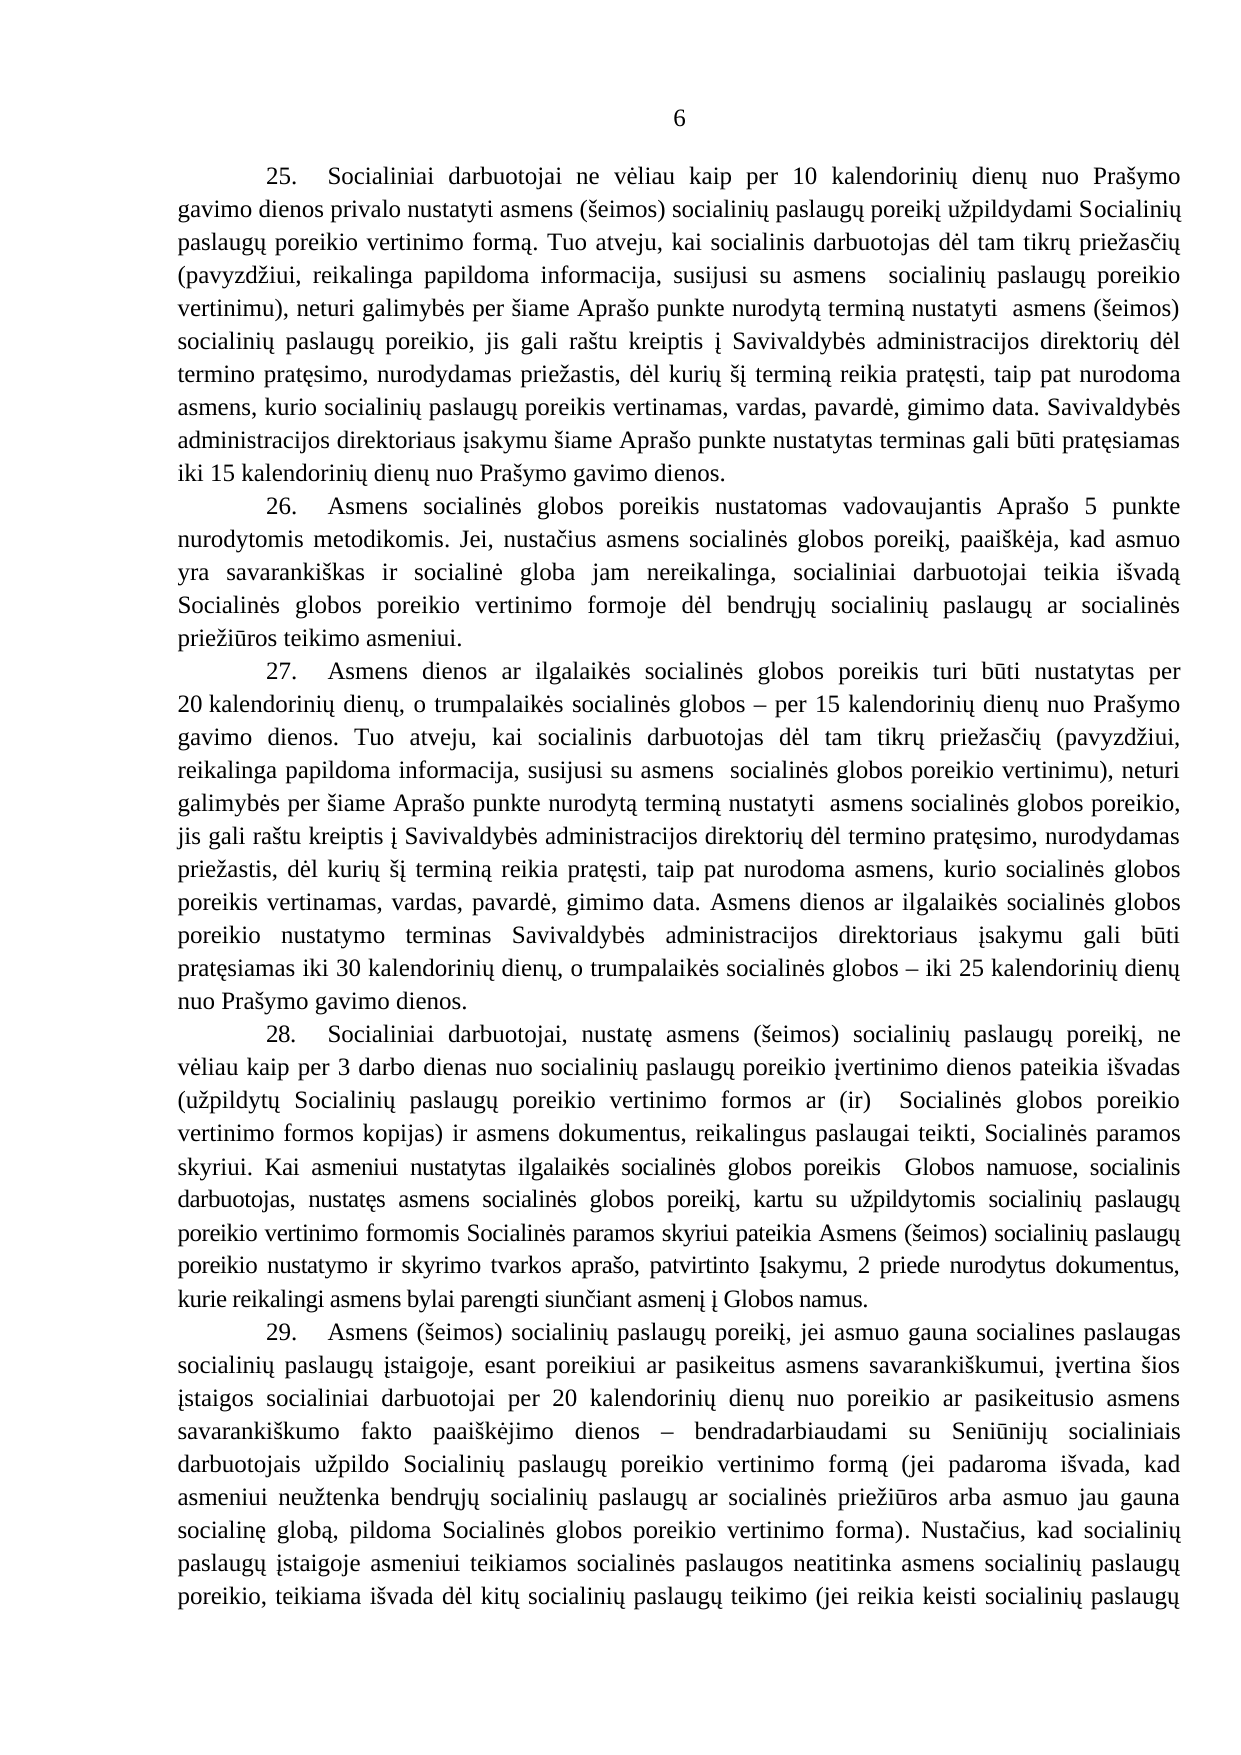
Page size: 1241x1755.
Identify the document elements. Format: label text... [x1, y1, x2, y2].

text 25. Socialiniai darbuotojai ne vėliau kaip per 10 kalendorinių dienų nuo Prašymo gavimo dienos privalo nustatyti asmens (šeimos) socialinių paslaugų poreikį užpildydami Socialinių paslaugų poreikio vertinimo formą. Tuo atveju, kai socialinis darbuotojas dėl tam tikrų priežasčių (pavyzdžiui, reikalinga papildoma informacija, susijusi su asmens socialinių paslaugų poreikio vertinimu), neturi galimybės per šiame Aprašo punkte nurodytą terminą nustatyti asmens (šeimos) socialinių paslaugų poreikio, jis gali raštu kreiptis į Savivaldybės administracijos direktorių dėl termino pratęsimo, nurodydamas priežastis, dėl kurių šį terminą reikia pratęsti, taip pat nurodoma asmens, kurio socialinių paslaugų poreikis vertinamas, vardas, pavardė, gimimo data. Savivaldybės administracijos direktoriaus įsakymu šiame Aprašo punkte nustatytas terminas gali būti pratęsiamas iki 15 kalendorinių dienų nuo Prašymo gavimo dienos. [177, 161, 1181, 487]
text 28. Socialiniai darbuotojai, nustatę asmens (šeimos) socialinių paslaugų poreikį, ne vėliau kaip per 3 darbo dienas nuo socialinių paslaugų poreikio įvertinimo dienos pateikia išvadas (užpildytų Socialinių paslaugų poreikio vertinimo formos ar (ir) Socialinės globos poreikio vertinimo formos kopijas) ir asmens dokumentus, reikalingus paslaugai teikti, Socialinės paramos skyriui. Kai asmeniui nustatytas ilgalaikės socialinės globos poreikis Globos namuose, socialinis darbuotojas, nustatęs asmens socialinės globos poreikį, kartu su užpildytomis socialinių paslaugų poreikio vertinimo formomis Socialinės paramos skyriui pateikia Asmens (šeimos) socialinių paslaugų poreikio nustatymo ir skyrimo tvarkos aprašo, patvirtinto Įsakymu, 2 priede nurodytus dokumentus, kurie reikalingi asmens bylai parengti siunčiant asmenį į Globos namus. [177, 1019, 1181, 1312]
text 26. Asmens socialinės globos poreikis nustatomas vadovaujantis Aprašo 5 punkte nurodytomis metodikomis. Jei, nustačius asmens socialinės globos poreikį, paaiškėja, kad asmuo yra savarankiškas ir socialinė globa jam nereikalinga, socialiniai darbuotojai teikia išvadą Socialinės globos poreikio vertinimo formoje dėl bendrųjų socialinių paslaugų ar socialinės priežiūros teikimo asmeniui. [177, 491, 1181, 652]
text 27. Asmens dienos ar ilgalaikės socialinės globos poreikis turi būti nustatytas per 20 kalendorinių dienų, o trumpalaikės socialinės globos – per 15 kalendorinių dienų nuo Prašymo gavimo dienos. Tuo atveju, kai socialinis darbuotojas dėl tam tikrų priežasčių (pavyzdžiui, reikalinga papildoma informacija, susijusi su asmens socialinės globos poreikio vertinimu), neturi galimybės per šiame Aprašo punkte nurodytą terminą nustatyti asmens socialinės globos poreikio, jis gali raštu kreiptis į Savivaldybės administracijos direktorių dėl termino pratęsimo, nurodydamas priežastis, dėl kurių šį terminą reikia pratęsti, taip pat nurodoma asmens, kurio socialinės globos poreikis vertinamas, vardas, pavardė, gimimo data. Asmens dienos ar ilgalaikės socialinės globos poreikio nustatymo terminas Savivaldybės administracijos direktoriaus įsakymu gali būti pratęsiamas iki 30 kalendorinių dienų, o trumpalaikės socialinės globos – iki 25 kalendorinių dienų nuo Prašymo gavimo dienos. [177, 656, 1181, 1015]
text 29. Asmens (šeimos) socialinių paslaugų poreikį, jei asmuo gauna socialines paslaugas socialinių paslaugų įstaigoje, esant poreikiui ar pasikeitus asmens savarankiškumui, įvertina šios įstaigos socialiniai darbuotojai per 20 kalendorinių dienų nuo poreikio ar pasikeitusio asmens savarankiškumo fakto paaiškėjimo dienos – bendradarbiaudami su Seniūnijų socialiniais darbuotojais užpildo Socialinių paslaugų poreikio vertinimo formą (jei padaroma išvada, kad asmeniui neužtenka bendrųjų socialinių paslaugų ar socialinės priežiūros arba asmuo jau gauna socialinę globą, pildoma Socialinės globos poreikio vertinimo forma). Nustačius, kad socialinių paslaugų įstaigoje asmeniui teikiamos socialinės paslaugos neatitinka asmens socialinių paslaugų poreikio, teikiama išvada dėl kitų socialinių paslaugų teikimo (jei reikia keisti socialinių paslaugų [177, 1317, 1181, 1609]
